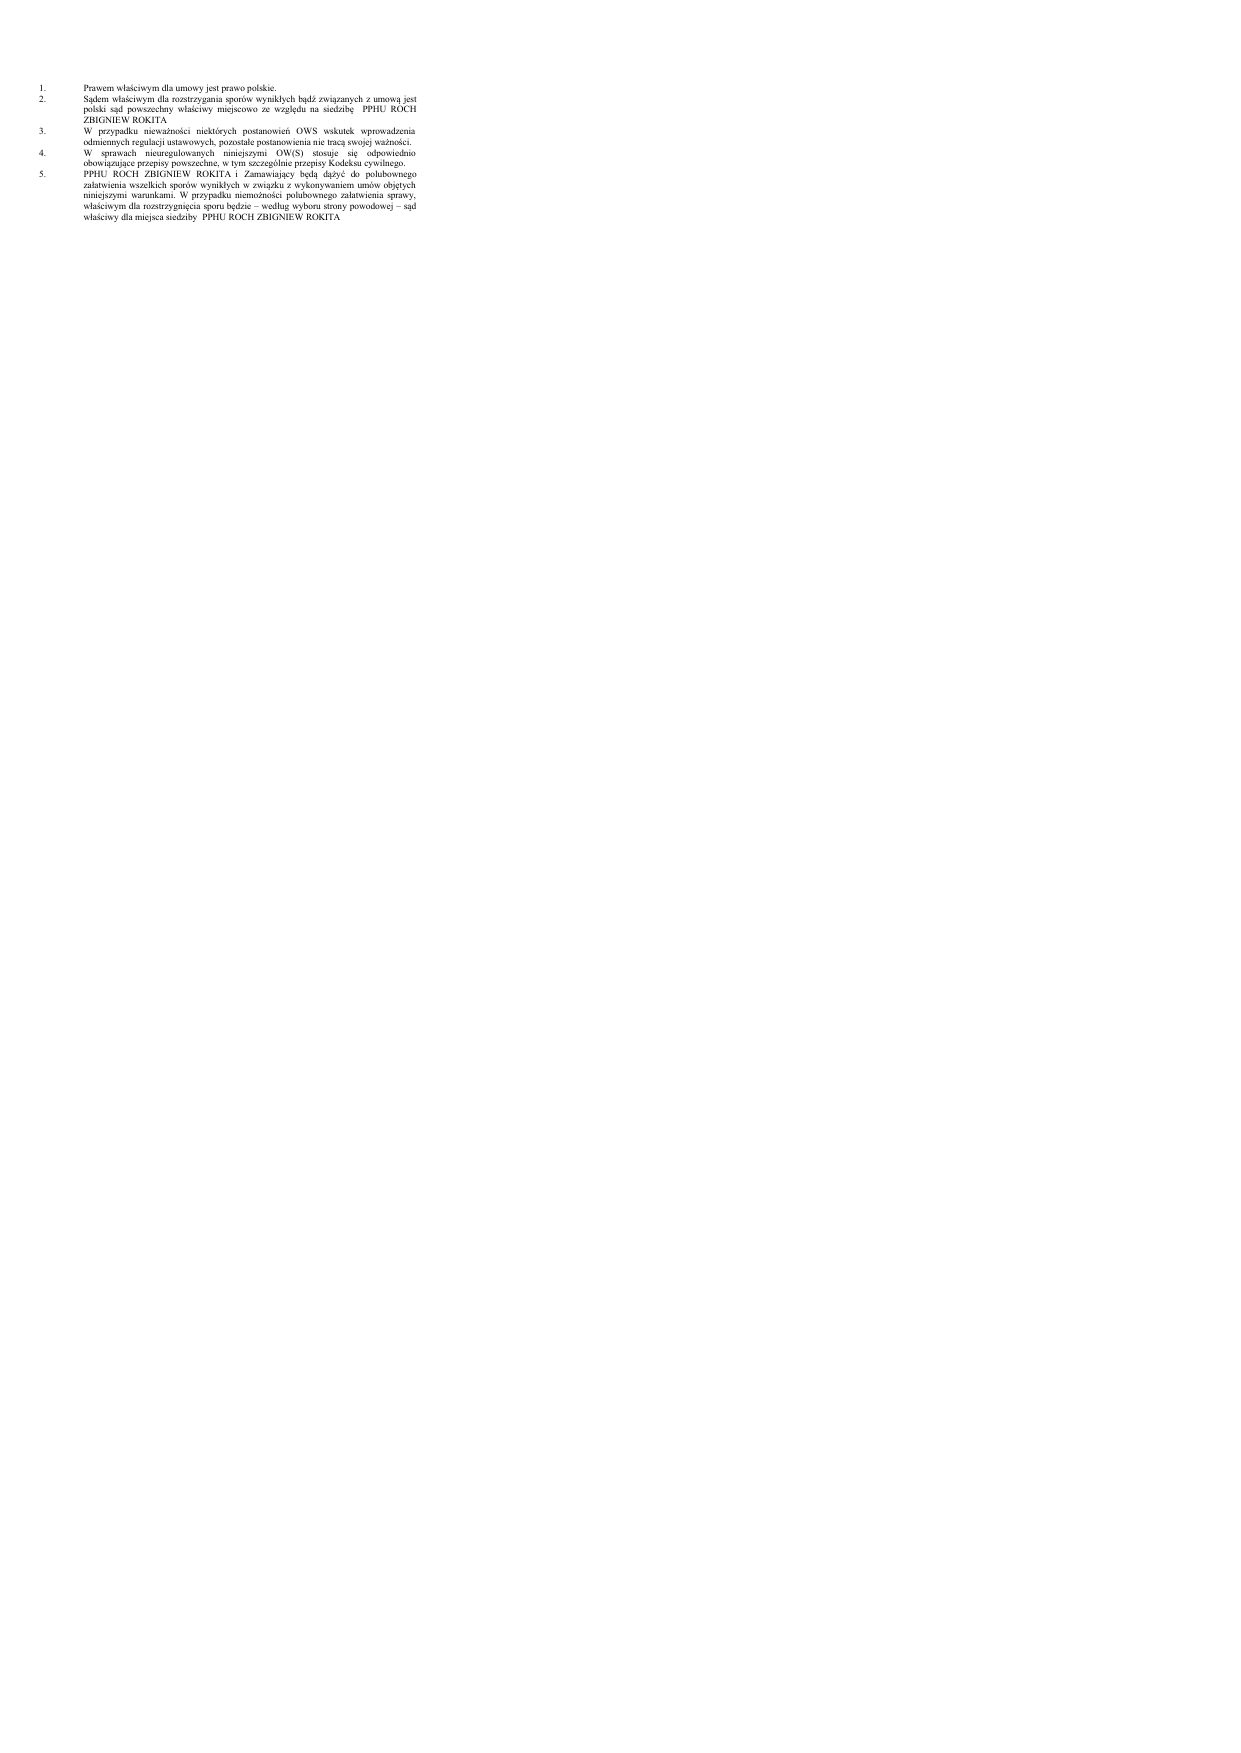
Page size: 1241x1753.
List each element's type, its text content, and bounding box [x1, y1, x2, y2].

text PPHU ROCH ZBIGNIEW ROKITA Zamawiający będą dążyć do polubownego [252, 169, 441, 179]
text niniejszymi warunkami. W przypadku niemożności polubownego załatwienia sprawy, [83, 191, 441, 201]
text właściwym dla rozstrzygnięcia sporu będzie – według wyboru strony powodowej – sąd [83, 201, 441, 212]
text 3. [39, 126, 60, 137]
text W [83, 148, 106, 158]
text . [44, 94, 60, 104]
text obowiązujące przepisy powszechne, w tym szczególnie przepisy Kodeksu cywilnego. [83, 158, 441, 169]
text W [83, 126, 98, 137]
text właściwy dla miejsca siedziby PPHU ROCH ZBIGNIEW ROKITA [83, 212, 441, 223]
text polski sąd powszechny właściwy miejscowo ze względu na siedzibę PPHU ROCH [83, 104, 441, 115]
text odmiennych regulacji ustawowych, pozostałe postanowienia nie tracą swojej ważności. [83, 137, 441, 147]
text przypadku nieważności niektórych postanowień OWS wskutek wprowadzenia [98, 126, 441, 137]
text Prawem właściwym dla umowy jest prawo polskie. [83, 83, 301, 93]
text . [44, 83, 60, 93]
text załatwienia wszelkich sporów wynikłych w związku z wykonywaniem umów objętych [83, 180, 441, 190]
text i [235, 169, 252, 180]
text Sądem właściwym dla rozstrzygania sporów wynikłych bądź związanych z umową jest [83, 94, 441, 104]
text PPHU ROCH ZBIGNIEW ROKITA Zamawiający będą dążyć do polubownego [83, 169, 235, 179]
text 5. [39, 169, 60, 179]
text 4. [39, 148, 60, 158]
text ZBIGNIEW ROKITA [83, 115, 441, 126]
text sprawach nieuregulowanych niniejszymi OW(S) stosuje się odpowiednio [106, 148, 441, 158]
